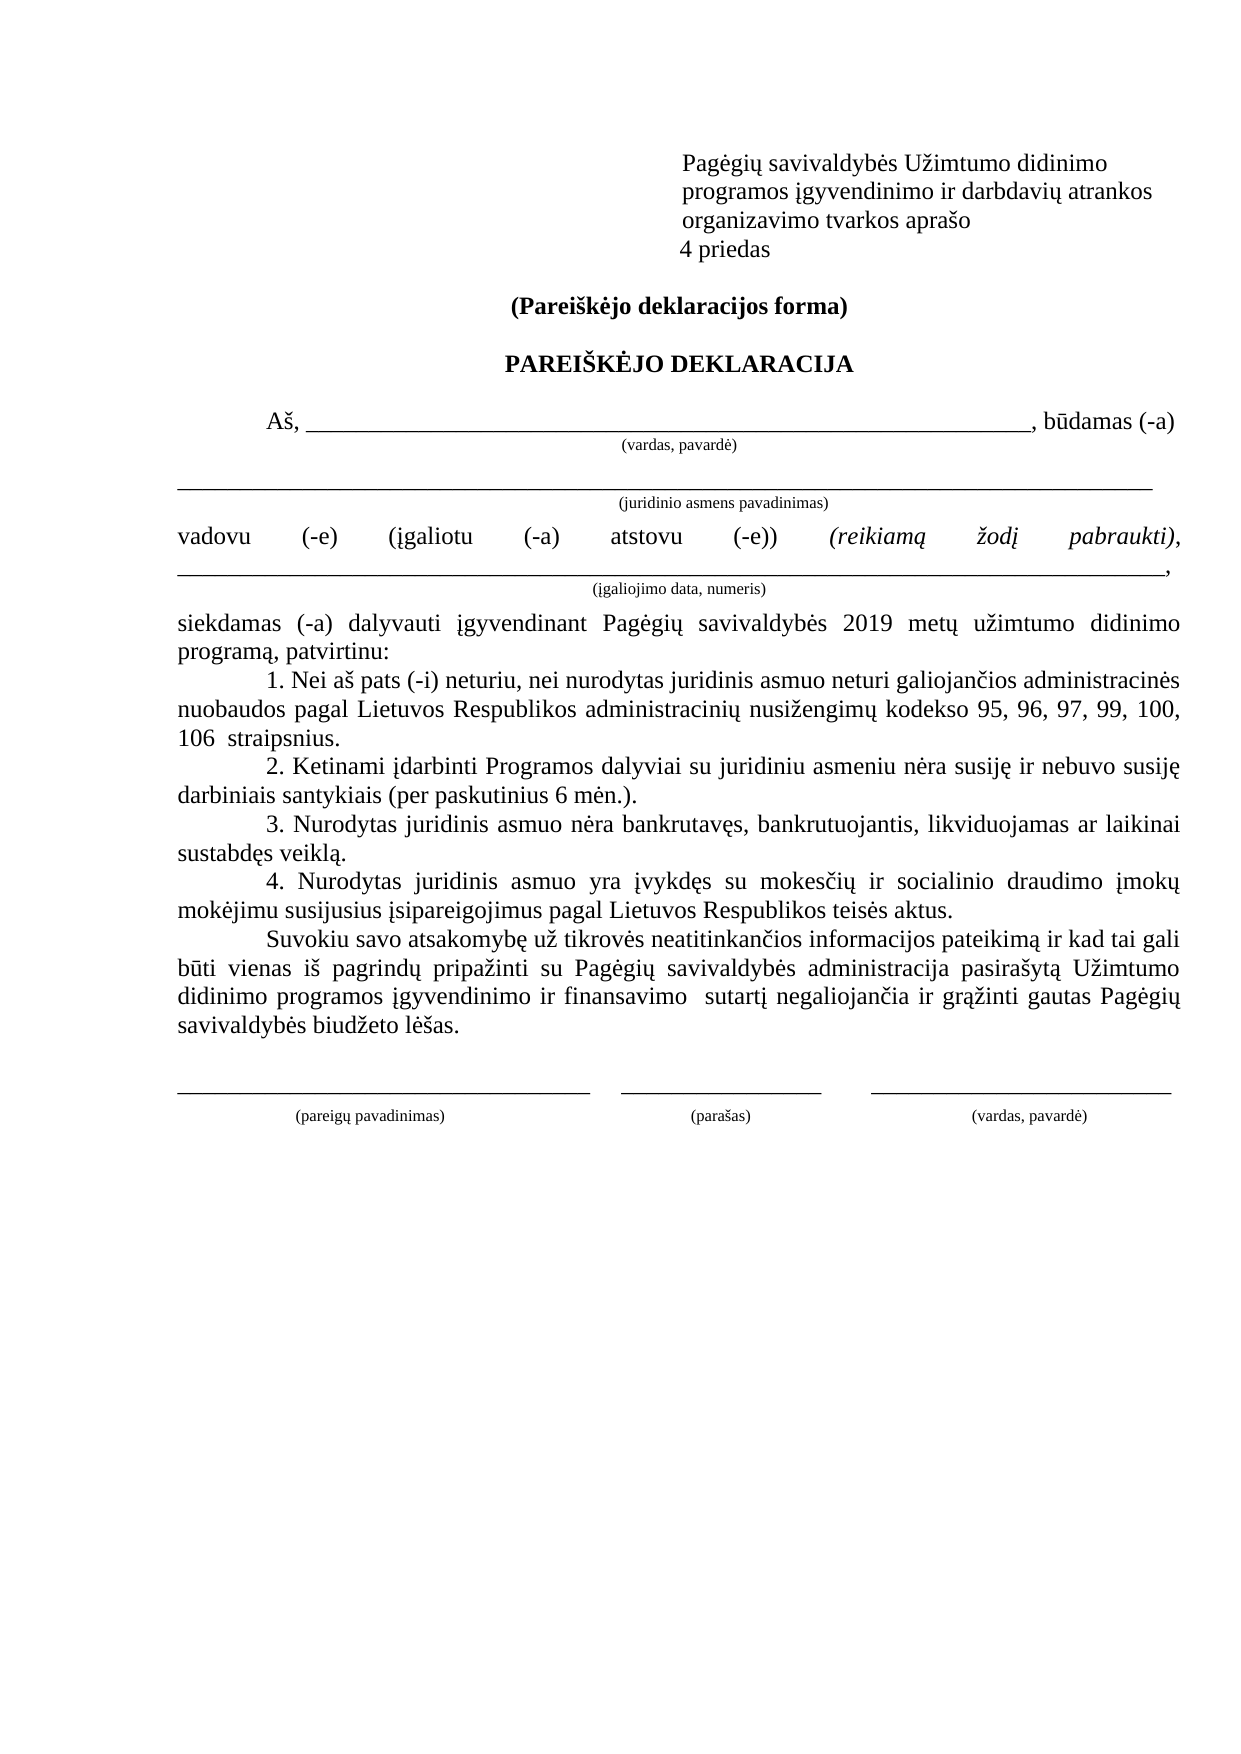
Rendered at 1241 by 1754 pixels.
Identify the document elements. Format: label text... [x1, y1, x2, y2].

text 4. Nurodytas juridinis asmuo yra įvykdęs su mokesčių ir socialinio draudimo įmokų mokėjimu susijusius įsipareigojimus pagal Lietuvos Respublikos teisės aktus. [177, 866, 1181, 924]
text organizavimo tvarkos aprašo [682, 205, 1181, 234]
text 1. Nei aš pats (-i) neturiu, nei nurodytas juridinis asmuo neturi galiojančios administracinės nuobaudos pagal Lietuvos Respublikos administracinių nusižengimų kodekso 95, 96, 97, 99, 100, 106 straipsnius. [177, 665, 1181, 751]
text PAREIŠKĖJO DEKLARACIJA [177, 349, 1181, 378]
text ______________________________________________________________________________ [177, 464, 1181, 493]
text (pareigų pavadinimas) (parašas) (vardas, pavardė) [177, 1096, 1181, 1125]
text siekdamas (-a) dalyvauti įgyvendinant Pagėgių savivaldybės 2019 metų užimtumo didinimo programą, patvirtinu: [177, 608, 1181, 665]
text Suvokiu savo atsakomybę už tikrovės neatitinkančios informacijos pateikimą ir kad tai gali būti vienas iš pagrindų pripažinti su Pagėgių savivaldybės administracija pasirašytą Užimtumo didinimo programos įgyvendinimo ir finansavimo sutartį negaliojančia ir grąžinti gautas Pagėgių savivaldybės biudžeto lėšas. [177, 924, 1181, 1039]
text (juridinio asmens pavadinimas) [177, 493, 1181, 521]
text _________________________________ ________________ ________________________ [177, 1068, 1181, 1096]
text (vardas, pavardė) [177, 435, 1181, 464]
text 4 priedas [177, 234, 1181, 263]
text Pagėgių savivaldybės Užimtumo didinimo programos įgyvendinimo ir darbdavių atrankos [682, 148, 1181, 205]
text (įgaliojimo data, numeris) [177, 579, 1181, 608]
text 3. Nurodytas juridinis asmuo nėra bankrutavęs, bankrutuojantis, likviduojamas ar laikinai sustabdęs veiklą. [177, 809, 1181, 866]
text 2. Ketinami įdarbinti Programos dalyviai su juridiniu asmeniu nėra susiję ir nebuvo susiję darbiniais santykiais (per paskutinius 6 mėn.). [177, 751, 1181, 809]
text (Pareiškėjo deklaracijos forma) [177, 291, 1181, 320]
text vadovu (-e) (įgaliotu (-a) atstovu (-e)) (reikiamą žodį pabraukti), _______________________________________________________________________________, [177, 521, 1181, 579]
text Aš, __________________________________________________________, būdamas (-a) [177, 406, 1181, 435]
